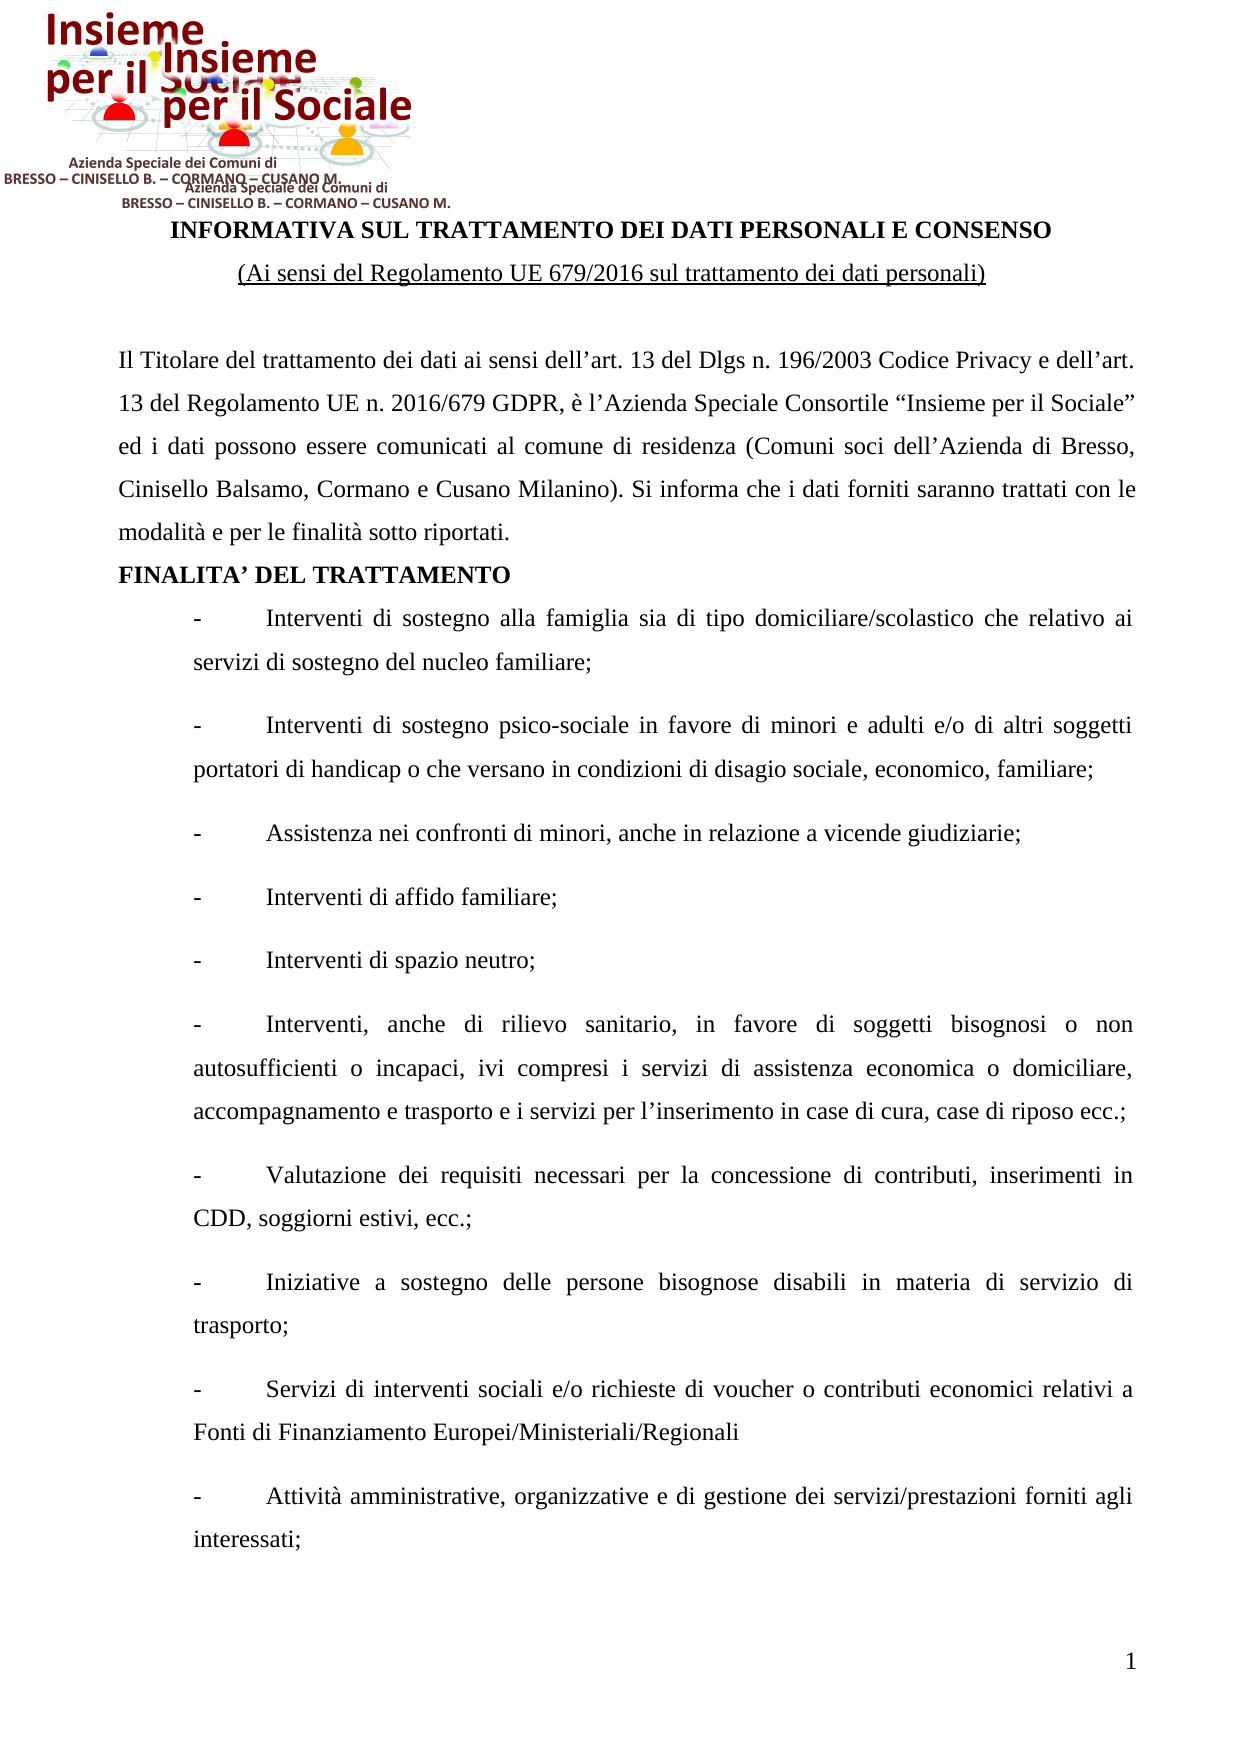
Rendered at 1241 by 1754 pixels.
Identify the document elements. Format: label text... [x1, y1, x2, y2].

list Assistenza nei confronti di minori, anche in relazione a vicende giudiziarie; [193, 818, 1134, 846]
list Interventi di affido familiare; [193, 882, 1134, 910]
list Attività amministrative, organizzative e di gestione dei servizi/prestazioni forniti agli interessati; [193, 1481, 1134, 1553]
picture [0, 0, 454, 216]
text INFORMATIVA SUL TRATTAMENTO DEI DATI PERSONALI E CONSENSO [88, 215, 1134, 244]
list Interventi, anche di rilievo sanitario, in favore di soggetti bisognosi o non autosufficienti o incapaci, ivi compresi i servizi di assistenza economica o domiciliare, accompagnamento e trasporto e i servizi per l’inserimento in case di cura, case di riposo ecc.; [193, 1009, 1134, 1124]
text Il Titolare del trattamento dei dati ai sensi dell’art. 13 del Dlgs n. 196/2003 Codice Privacy e dell’art. 13 del Regolamento UE n. 2016/679 GDPR, è l’Azienda Speciale Consortile “Insieme per il Sociale” ed i dati possono essere comunicati al comune di residenza (Comuni soci dell’Azienda di Bresso, Cinisello Balsamo, Cormano e Cusano Milanino). Si informa che i dati forniti saranno trattati con le modalità e per le finalità sotto riportati. [118, 345, 1137, 546]
text (Ai sensi del Regolamento UE 679/2016 sul trattamento dei dati personali) [88, 258, 1134, 287]
list Iniziative a sostegno delle persone bisognose disabili in materia di servizio di trasporto; [193, 1267, 1134, 1339]
text FINALITA’ DEL TRATTAMENTO [118, 560, 1134, 589]
list Servizi di interventi sociali e/o richieste di voucher o contributi economici relativi a Fonti di Finanziamento Europei/Ministeriali/Regionali [193, 1374, 1134, 1446]
list Interventi di spazio neutro; [193, 946, 1134, 974]
list Interventi di sostegno alla famiglia sia di tipo domiciliare/scolastico che relativo ai servizi di sostegno del nucleo familiare; [193, 603, 1134, 675]
list Valutazione dei requisiti necessari per la concessione di contributi, inserimenti in CDD, soggiorni estivi, ecc.; [193, 1160, 1134, 1232]
list Interventi di sostegno psico-sociale in favore di minori e adulti e/o di altri soggetti portatori di handicap o che versano in condizioni di disagio sociale, economico, familiare; [193, 711, 1134, 782]
